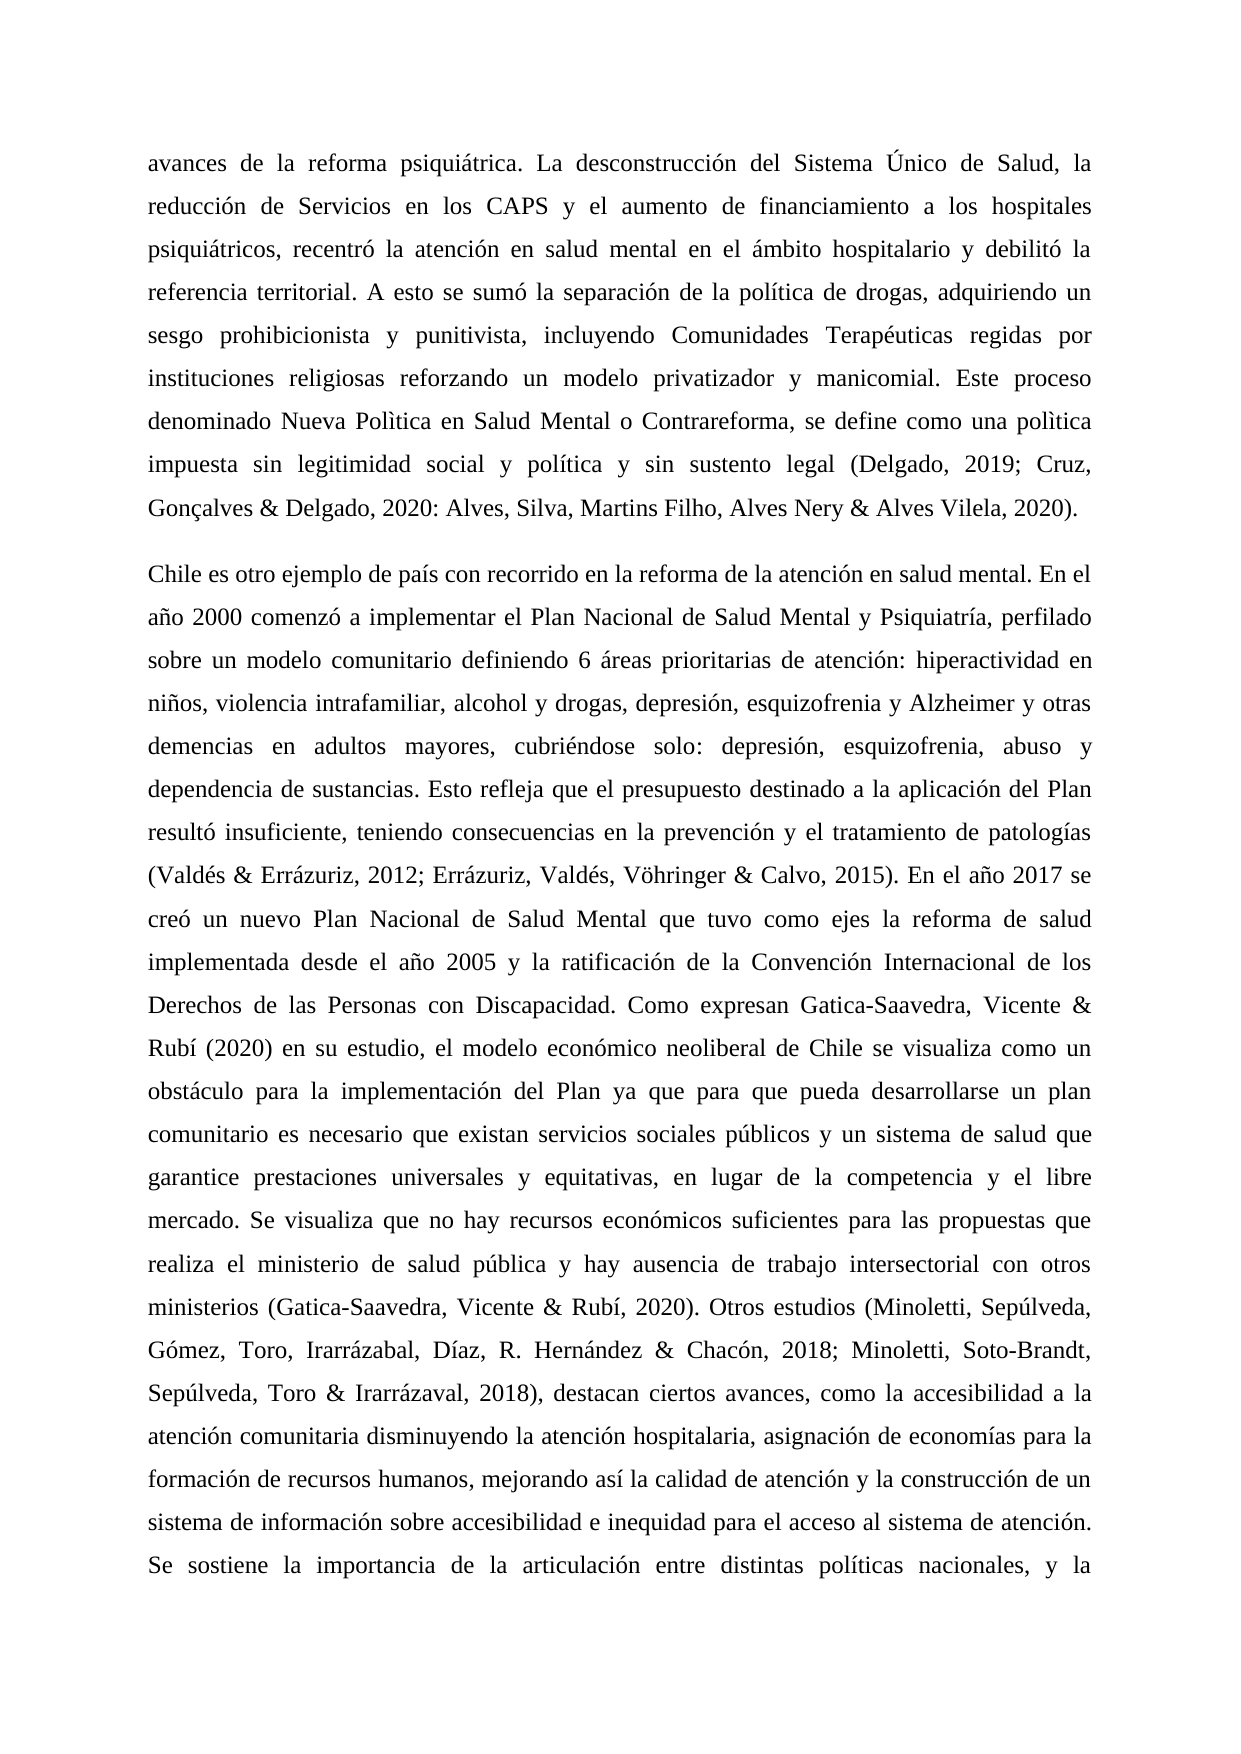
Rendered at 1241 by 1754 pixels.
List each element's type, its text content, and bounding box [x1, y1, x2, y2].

text avances de la reforma psiquiátrica. La desconstrucción del Sistema Único de Salud, la reducción de Servicios en los CAPS y el aumento de financiamiento a los hospitales psiquiátricos, recentró la atención en salud mental en el ámbito hospitalario y debilitó la referencia territorial. A esto se sumó la separación de la política de drogas, adquiriendo un sesgo prohibicionista y punitivista, incluyendo Comunidades Terapéuticas regidas por instituciones religiosas reforzando un modelo privatizador y manicomial. Este proceso denominado Nueva Polìtica en Salud Mental o Contrareforma, se define como una polìtica impuesta sin legitimidad social y política y sin sustento legal (Delgado, 2019; Cruz, Gonçalves & Delgado, 2020: Alves, Silva, Martins Filho, Alves Nery & Alves Vilela, 2020). [148, 148, 1093, 521]
text Chile es otro ejemplo de país con recorrido en la reforma de la atención en salud mental. En el año 2000 comenzó a implementar el Plan Nacional de Salud Mental y Psiquiatría, perfilado sobre un modelo comunitario definiendo 6 áreas prioritarias de atención: hiperactividad en niños, violencia intrafamiliar, alcohol y drogas, depresión, esquizofrenia y Alzheimer y otras demencias en adultos mayores, cubriéndose solo: depresión, esquizofrenia, abuso y dependencia de sustancias. Esto refleja que el presupuesto destinado a la aplicación del Plan resultó insuficiente, teniendo consecuencias en la prevención y el tratamiento de patologías (Valdés & Errázuriz, 2012; Errázuriz, Valdés, Vöhringer & Calvo, 2015). En el año 2017 se creó un nuevo Plan Nacional de Salud Mental que tuvo como ejes la reforma de salud implementada desde el año 2005 y la ratificación de la Convención Internacional de los Derechos de las Personas con Discapacidad. Como expresan Gatica-Saavedra, Vicente & Rubí (2020) en su estudio, el modelo económico neoliberal de Chile se visualiza como un obstáculo para la implementación del Plan ya que para que pueda desarrollarse un plan comunitario es necesario que existan servicios sociales públicos y un sistema de salud que garantice prestaciones universales y equitativas, en lugar de la competencia y el libre mercado. Se visualiza que no hay recursos económicos suficientes para las propuestas que realiza el ministerio de salud pública y hay ausencia de trabajo intersectorial con otros ministerios (Gatica-Saavedra, Vicente & Rubí, 2020). Otros estudios (Minoletti, Sepúlveda, Gómez, Toro, Irarrázabal, Díaz, R. Hernández & Chacón, 2018; Minoletti, Soto-Brandt, Sepúlveda, Toro & Irarrázaval, 2018), destacan ciertos avances, como la accesibilidad a la atención comunitaria disminuyendo la atención hospitalaria, asignación de economías para la formación de recursos humanos, mejorando así la calidad de atención y la construcción de un sistema de información sobre accesibilidad e inequidad para el acceso al sistema de atención. Se sostiene la importancia de la articulación entre distintas políticas nacionales, y la [148, 559, 1093, 1579]
